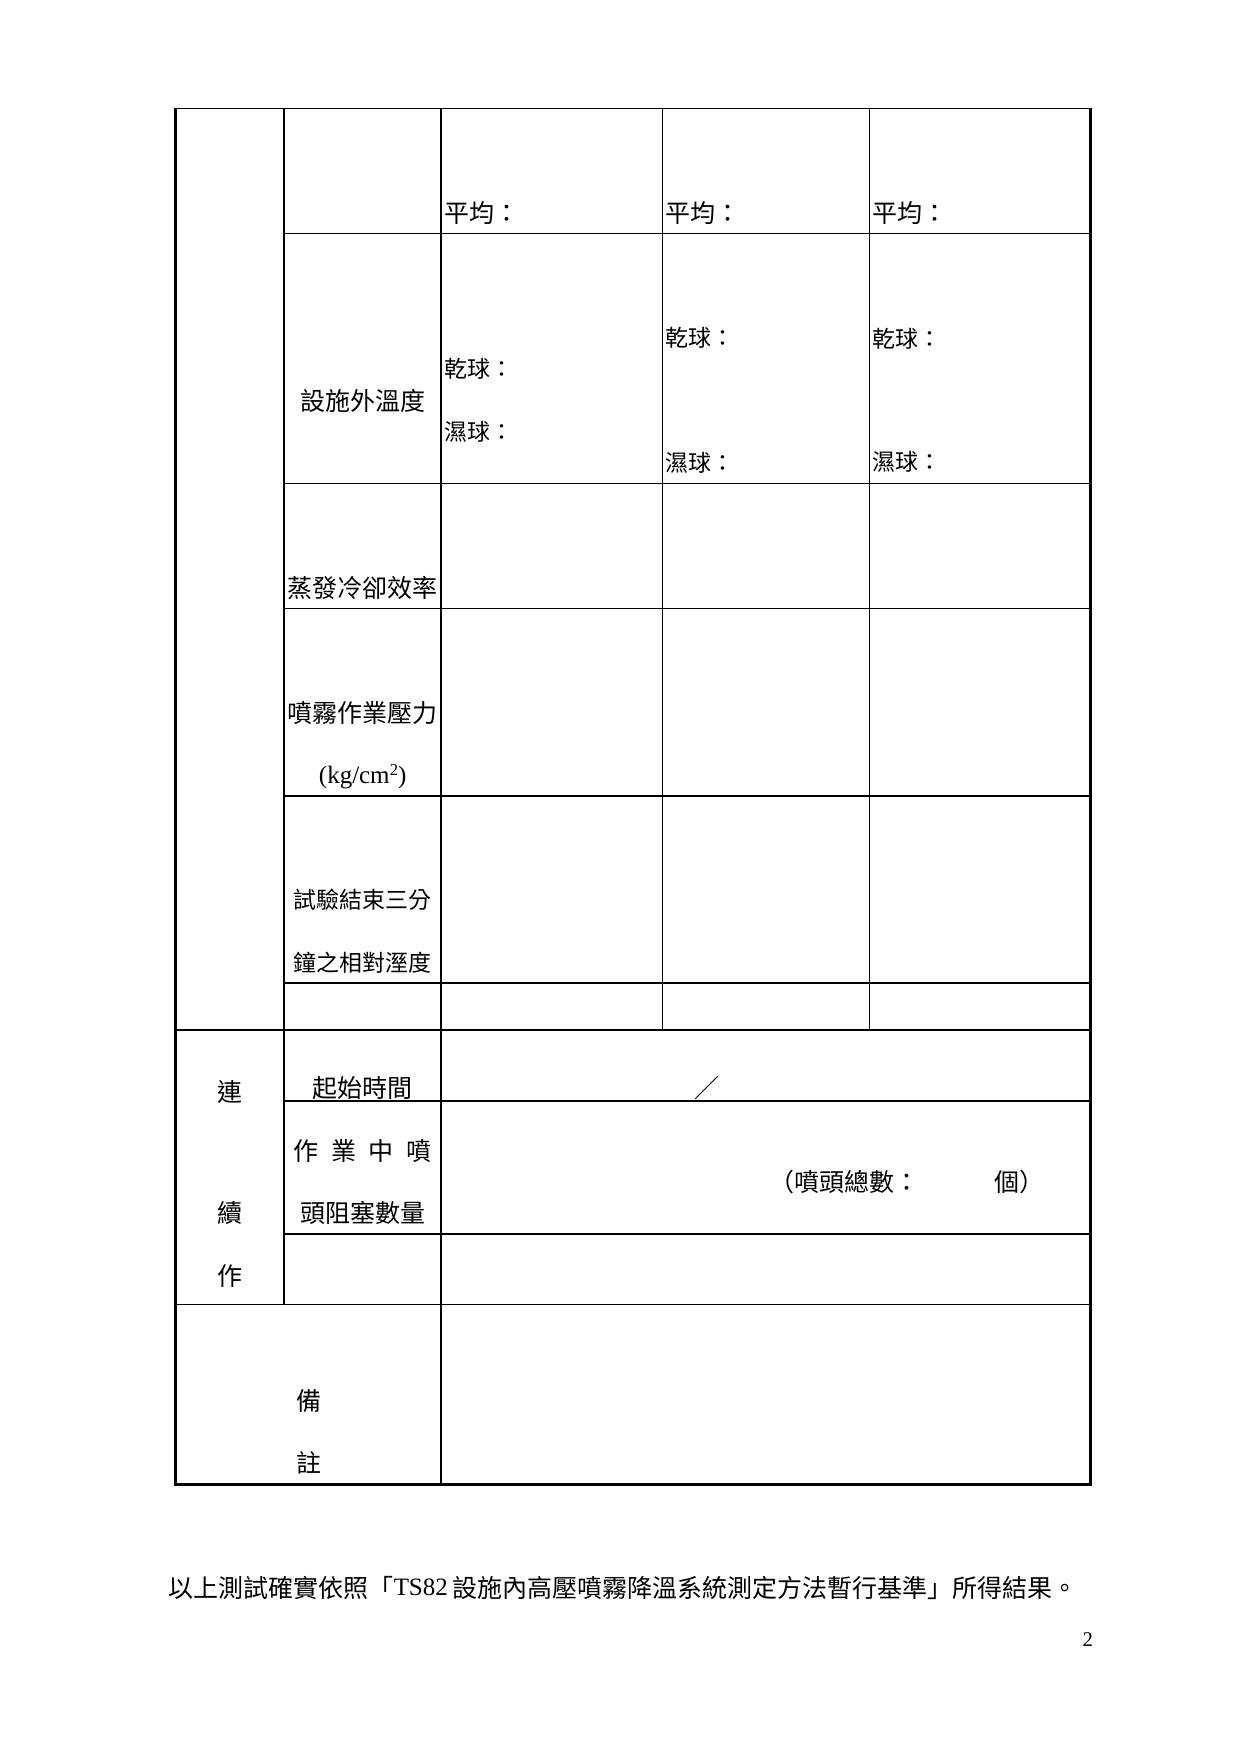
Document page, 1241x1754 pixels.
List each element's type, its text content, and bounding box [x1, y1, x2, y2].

table_cell 平均： [870, 109, 1089, 233]
table_cell 起始時間 ／結束時間 [285, 1031, 440, 1100]
table_cell [442, 797, 662, 982]
table_cell [870, 609, 1089, 795]
table_cell 乾球： 濕球： [442, 234, 662, 482]
table_cell （噴頭總數： 個） [442, 1102, 1089, 1233]
table_cell [870, 797, 1089, 982]
table_cell 乾球： 濕球： [663, 234, 869, 482]
table_cell [870, 984, 1089, 1029]
table_cell [663, 484, 869, 608]
table_cell 作 業 中 噴頭阻塞數量 [285, 1102, 440, 1233]
table_cell [663, 797, 869, 982]
table_cell [442, 984, 662, 1029]
table_cell ／ [442, 1031, 1089, 1100]
table_cell 設施外溫度 [285, 234, 440, 482]
table_cell [442, 1305, 1089, 1483]
table_cell [663, 609, 869, 795]
table_cell [442, 609, 662, 795]
table_cell 備 註 [177, 1305, 440, 1483]
table_cell [442, 1235, 1089, 1304]
table_cell 噴 霧 降 溫 性 能 試 驗 [177, 109, 283, 1029]
table_cell [870, 484, 1089, 608]
table_cell 故障排除時間 [285, 1235, 440, 1304]
table_cell 噴霧作業壓力 (kg/cm2) [285, 609, 440, 795]
table_cell [442, 484, 662, 608]
table_cell 乾球： 濕球： [870, 234, 1089, 482]
table_cell 試驗結束三分鐘之相對溼度 [285, 797, 440, 982]
text 以上測試確實依照「TS82設施內高壓噴霧降溫系統測定方法暫行基準」所得結果。 [168, 1545, 1093, 1608]
table_cell 平均： [442, 109, 662, 233]
table_cell [663, 984, 869, 1029]
table_cell 平均： [663, 109, 869, 233]
table_cell 連 續 作 業 試 驗 [177, 1031, 283, 1304]
table_cell 蒸發冷卻效率 [285, 484, 440, 608]
table_cell 結構體有無結露 [285, 984, 440, 1029]
table_cell [285, 109, 440, 233]
